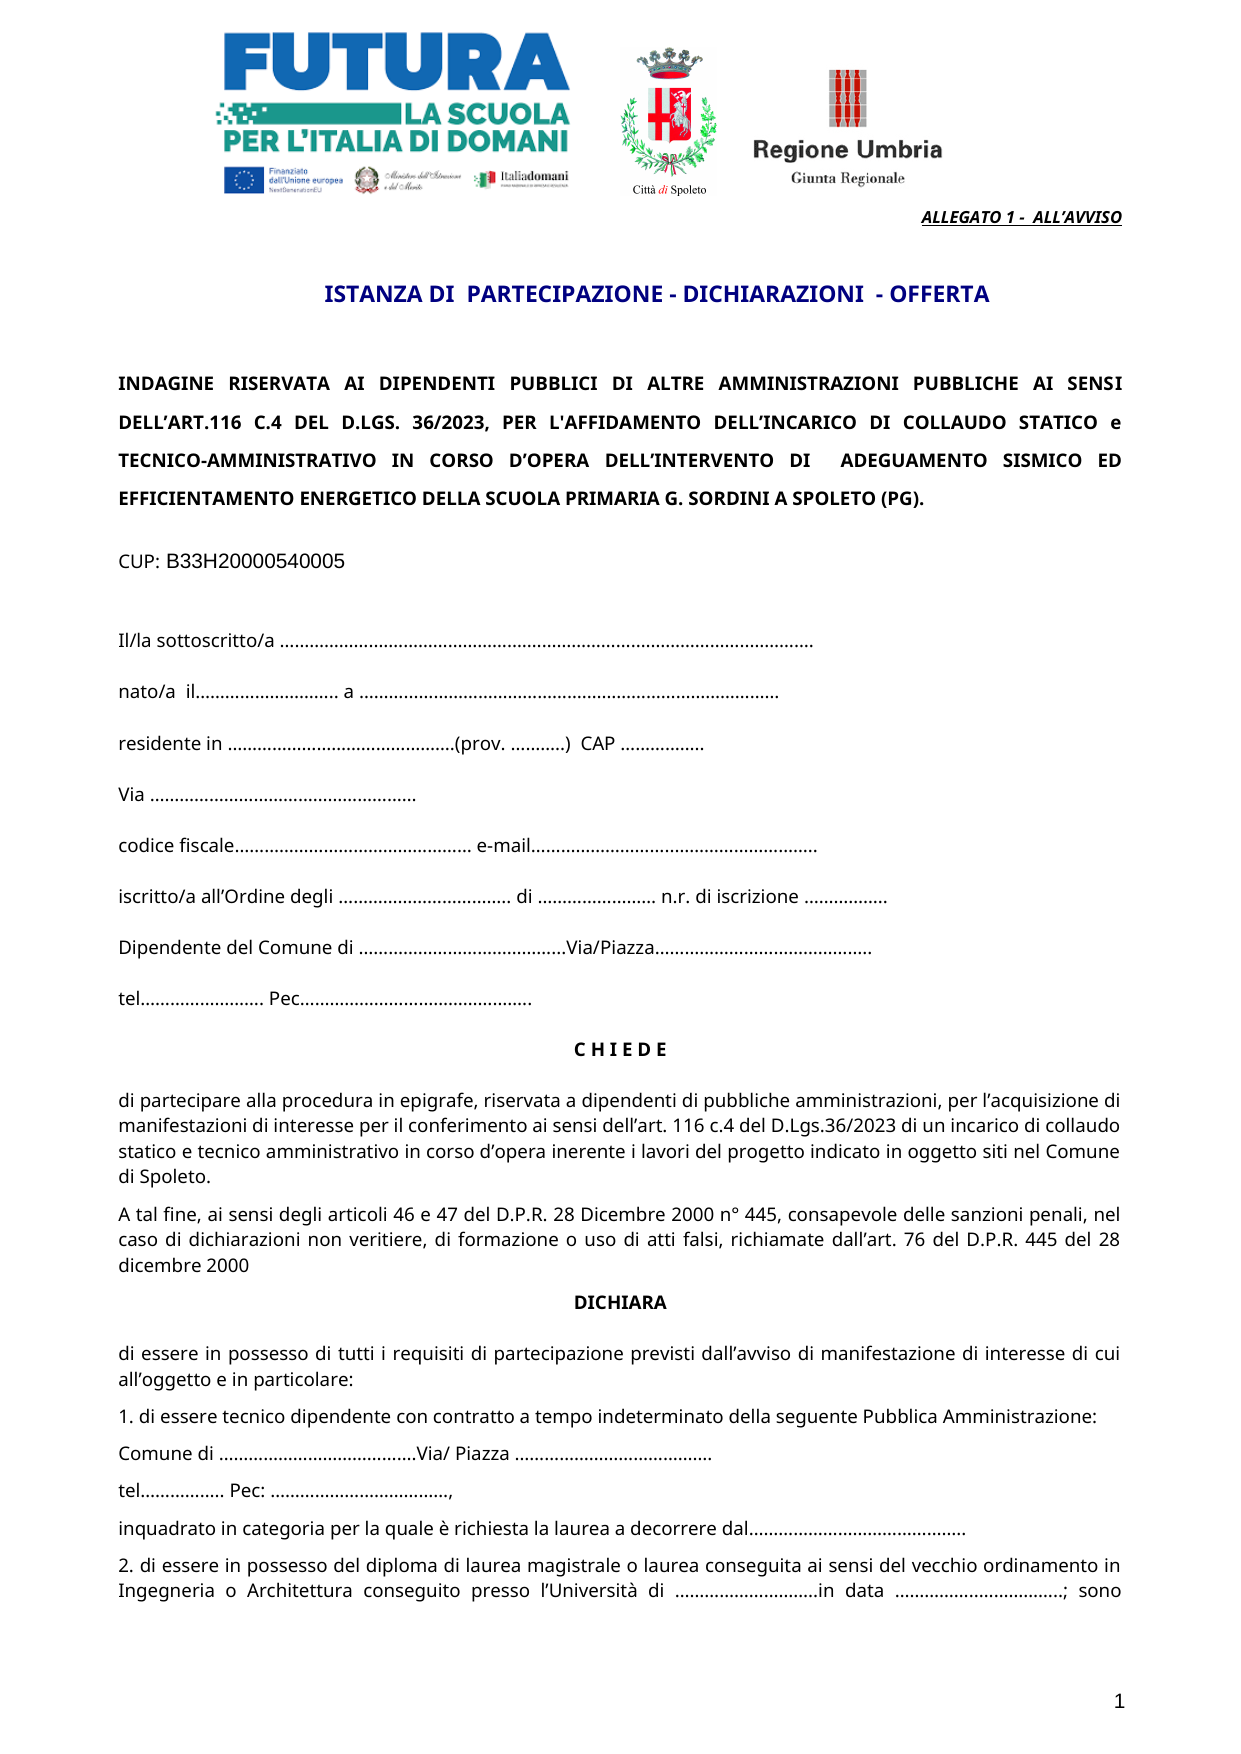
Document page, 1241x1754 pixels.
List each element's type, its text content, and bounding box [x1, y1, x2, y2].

text tel……………………. Pec……………………………………….. [118, 985, 1122, 1011]
text codice fiscale………………………………………… e-mail………………………..……………………….. [118, 832, 1122, 857]
text inquadrato in categoria per la quale è richiesta la laurea a decorrere dal…………………………………….. [118, 1515, 1122, 1541]
text ALLEGATO 1 - ALL’AVVISO [456, 206, 1122, 228]
text C H I E D E [118, 1036, 1122, 1062]
picture [753, 63, 944, 189]
text 1. di essere tecnico dipendente con contratto a tempo indeterminato della seguente Pubblica Amministrazione: [118, 1403, 1122, 1429]
text residente in ……………………………………….(prov. ………..) CAP …………….. [118, 730, 1122, 755]
text DICHIARA [118, 1289, 1122, 1315]
text A tal fine, ai sensi degli articoli 46 e 47 del D.P.R. 28 Dicembre 2000 n° 445, consapevole delle sanzioni penali, nel caso di dichiarazioni non veritiere, di formazione o uso di atti falsi, richiamate dall’art. 76 del D.P.R. 445 del 28 dicembre 2000 [118, 1201, 1122, 1277]
text Dipendente del Comune di …………………………………...Via/Piazza…………………………………….. [118, 934, 1122, 959]
text di essere in possesso di tutti i requisiti di partecipazione previsti dall’avviso di manifestazione di interesse di cui all’oggetto e in particolare: [118, 1340, 1122, 1391]
text INDAGINE RISERVATA AI DIPENDENTI PUBBLICI DI ALTRE AMMINISTRAZIONI PUBBLICHE AI SENSI DELL’ART.116 C.4 DEL D.LGS. 36/2023, PER L'AFFIDAMENTO DELL’INCARICO DI COLLAUDO STATICO e TECNICO-amministrativo in corso d’opera DELL’INTERVENTO DI ADEGUAMENTO SISMICO ED EFFICIENTAMENTO ENERGETICO DELLA SCUOLA PRIMARIA G. SORDINI A SPOLETO (PG). [118, 371, 1122, 511]
text iscritto/a all’Ordine degli …………………………….. di …………………… n.r. di iscrizione …………….. [118, 883, 1122, 908]
text tel…………….. Pec: ………………………………, [118, 1478, 1122, 1503]
text Via ……………………………………………… [118, 781, 1122, 806]
picture [212, 28, 574, 199]
text 2. di essere in possesso del diploma di laurea magistrale o laurea conseguita ai sensi del vecchio ordinamento in Ingegneria o Architettura conseguito presso l’Università di ………………………..in data ……………..……………..; sono [118, 1552, 1122, 1603]
text di partecipare alla procedura in epigrafe, riservata a dipendenti di pubbliche amministrazioni, per l’acquisizione di manifestazioni di interesse per il conferimento ai sensi dell’art. 116 c.4 del D.Lgs.36/2023 di un incarico di collaudo statico e tecnico amministrativo in corso d’opera inerente i lavori del progetto indicato in oggetto siti nel Comune di Spoleto. [118, 1087, 1122, 1189]
text CUP: B33H20000540005 [118, 549, 1122, 574]
text ISTANZA DI PARTECIPAZIONE - DICHIARAZIONI - OFFERTA [118, 278, 1122, 309]
text nato/a il……………………….. a ………...…………………………….………………………………… [118, 679, 1122, 704]
text Il/la sottoscritto/a ……………….……………………….…………………….…………………..…………. [118, 628, 1122, 653]
text Comune di ………………………………….Via/ Piazza …………………………………. [118, 1440, 1122, 1466]
picture [620, 47, 717, 195]
